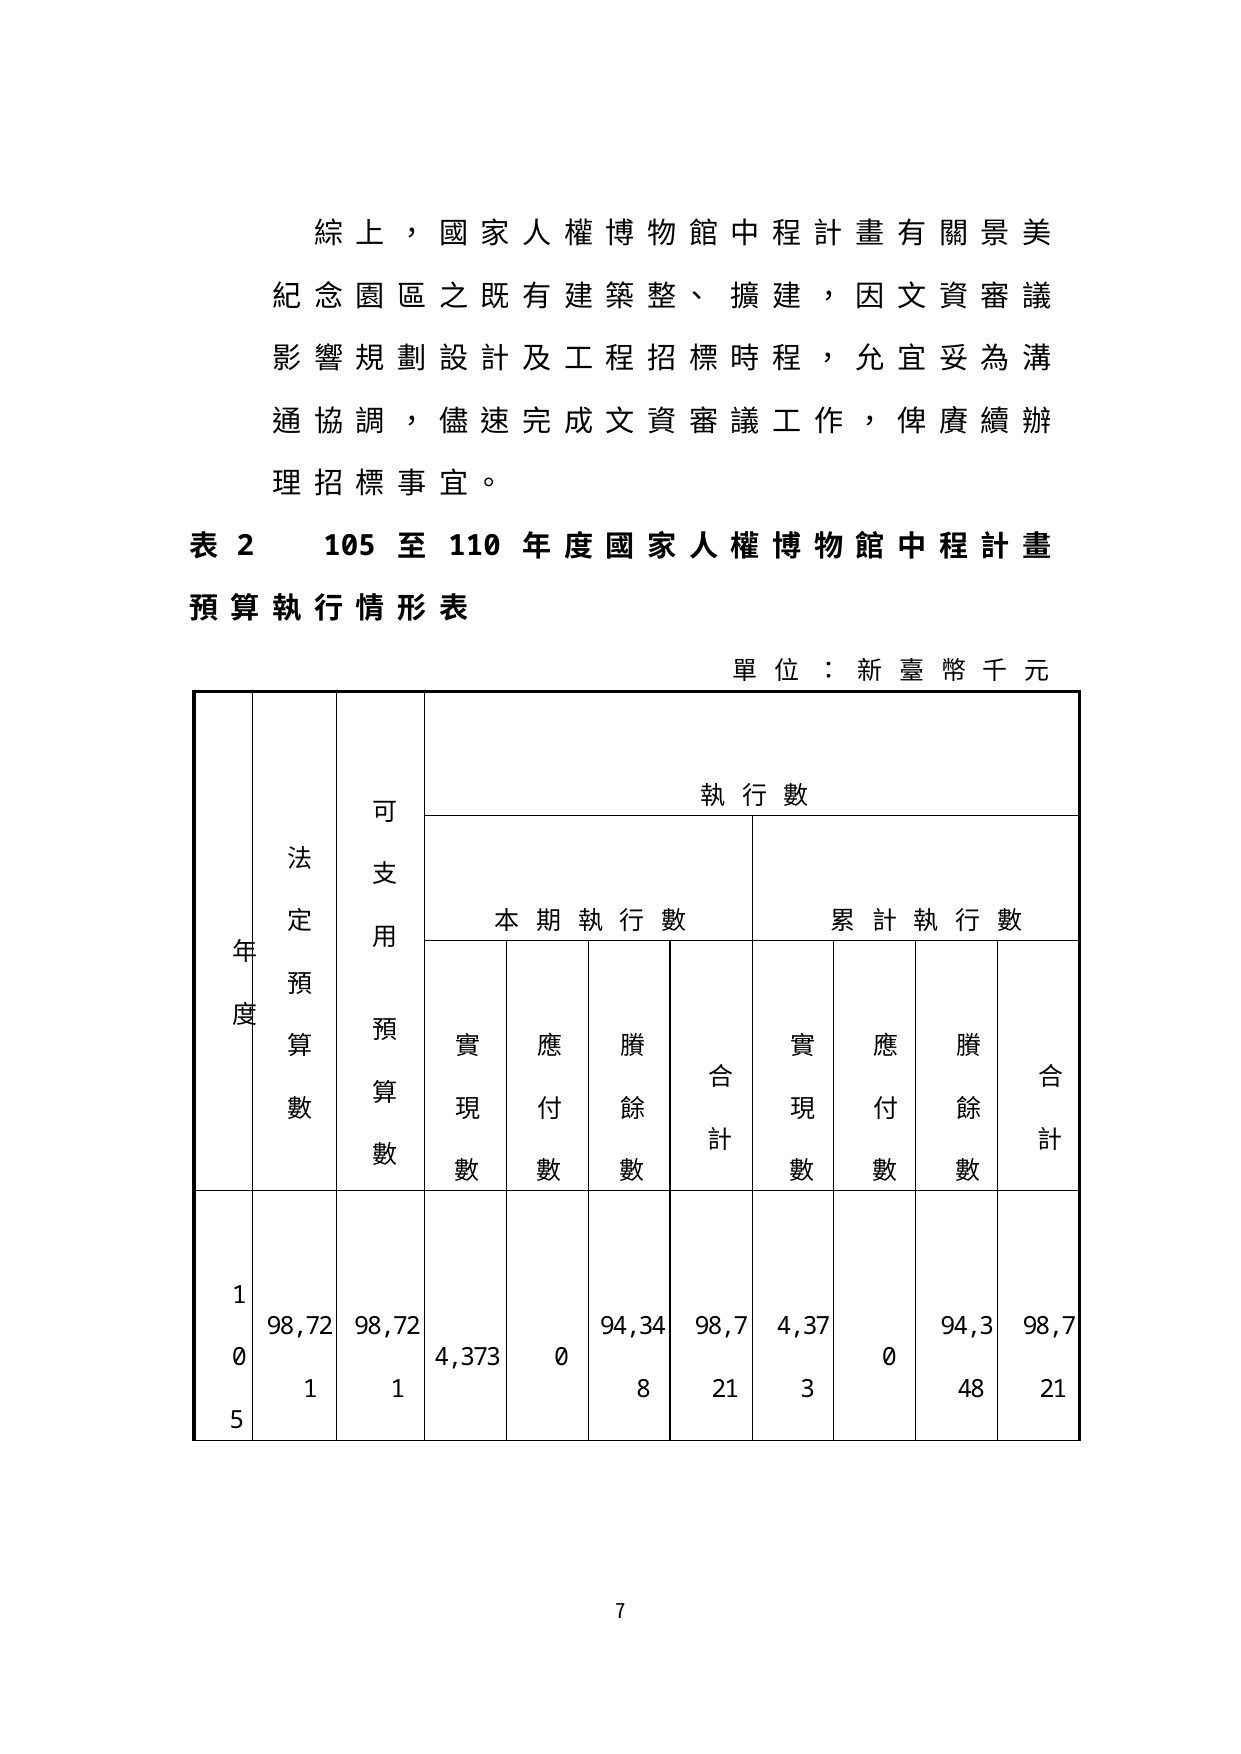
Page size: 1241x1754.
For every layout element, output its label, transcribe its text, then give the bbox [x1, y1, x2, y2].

table_header 法 定 預算數 [253, 693, 336, 1189]
table_cell 實現數 [753, 941, 833, 1189]
table_cell 合 計 [671, 941, 752, 1189]
text 綜上，國家人權博物館中程計畫有關景美紀念園區之既有建築整、擴建，因文資審議影響規劃設計及工程招標時程，允宜妥為溝通協調，儘速完成文資審議工作，俾賡續辦理招標事宜。 [242, 189, 1058, 502]
table_header 年度 [196, 693, 252, 1189]
table_cell 98,721 [998, 1191, 1078, 1439]
table_header 可支用 預算數 [337, 693, 424, 1189]
table_cell 0 [507, 1191, 588, 1439]
table_cell 4,373 [425, 1191, 506, 1439]
table_cell 105 [196, 1191, 252, 1439]
table_cell 應付數 [834, 941, 915, 1189]
text 表2 105至110年度國家人權博物館中程計畫預算執行情形表 [183, 502, 1058, 627]
table_cell 98,721 [253, 1191, 336, 1439]
table_cell 累計執行數 [753, 816, 1078, 939]
text 單位：新臺幣千元 [183, 627, 1058, 689]
table_cell 94,348 [916, 1191, 997, 1439]
table_cell 賸餘數 [916, 941, 997, 1189]
table_cell 合 計 [998, 941, 1078, 1189]
table_cell 4,373 [753, 1191, 833, 1439]
table_cell 98,721 [671, 1191, 752, 1439]
table_cell 94,348 [589, 1191, 669, 1439]
table_cell 本期執行數 [425, 816, 752, 939]
table_cell 應付數 [507, 941, 588, 1189]
table_header 執行數 [425, 693, 1078, 814]
table_cell 賸餘數 [589, 941, 669, 1189]
table_cell 0 [834, 1191, 915, 1439]
table_cell 實現數 [425, 941, 506, 1189]
table_cell 98,721 [337, 1191, 424, 1439]
